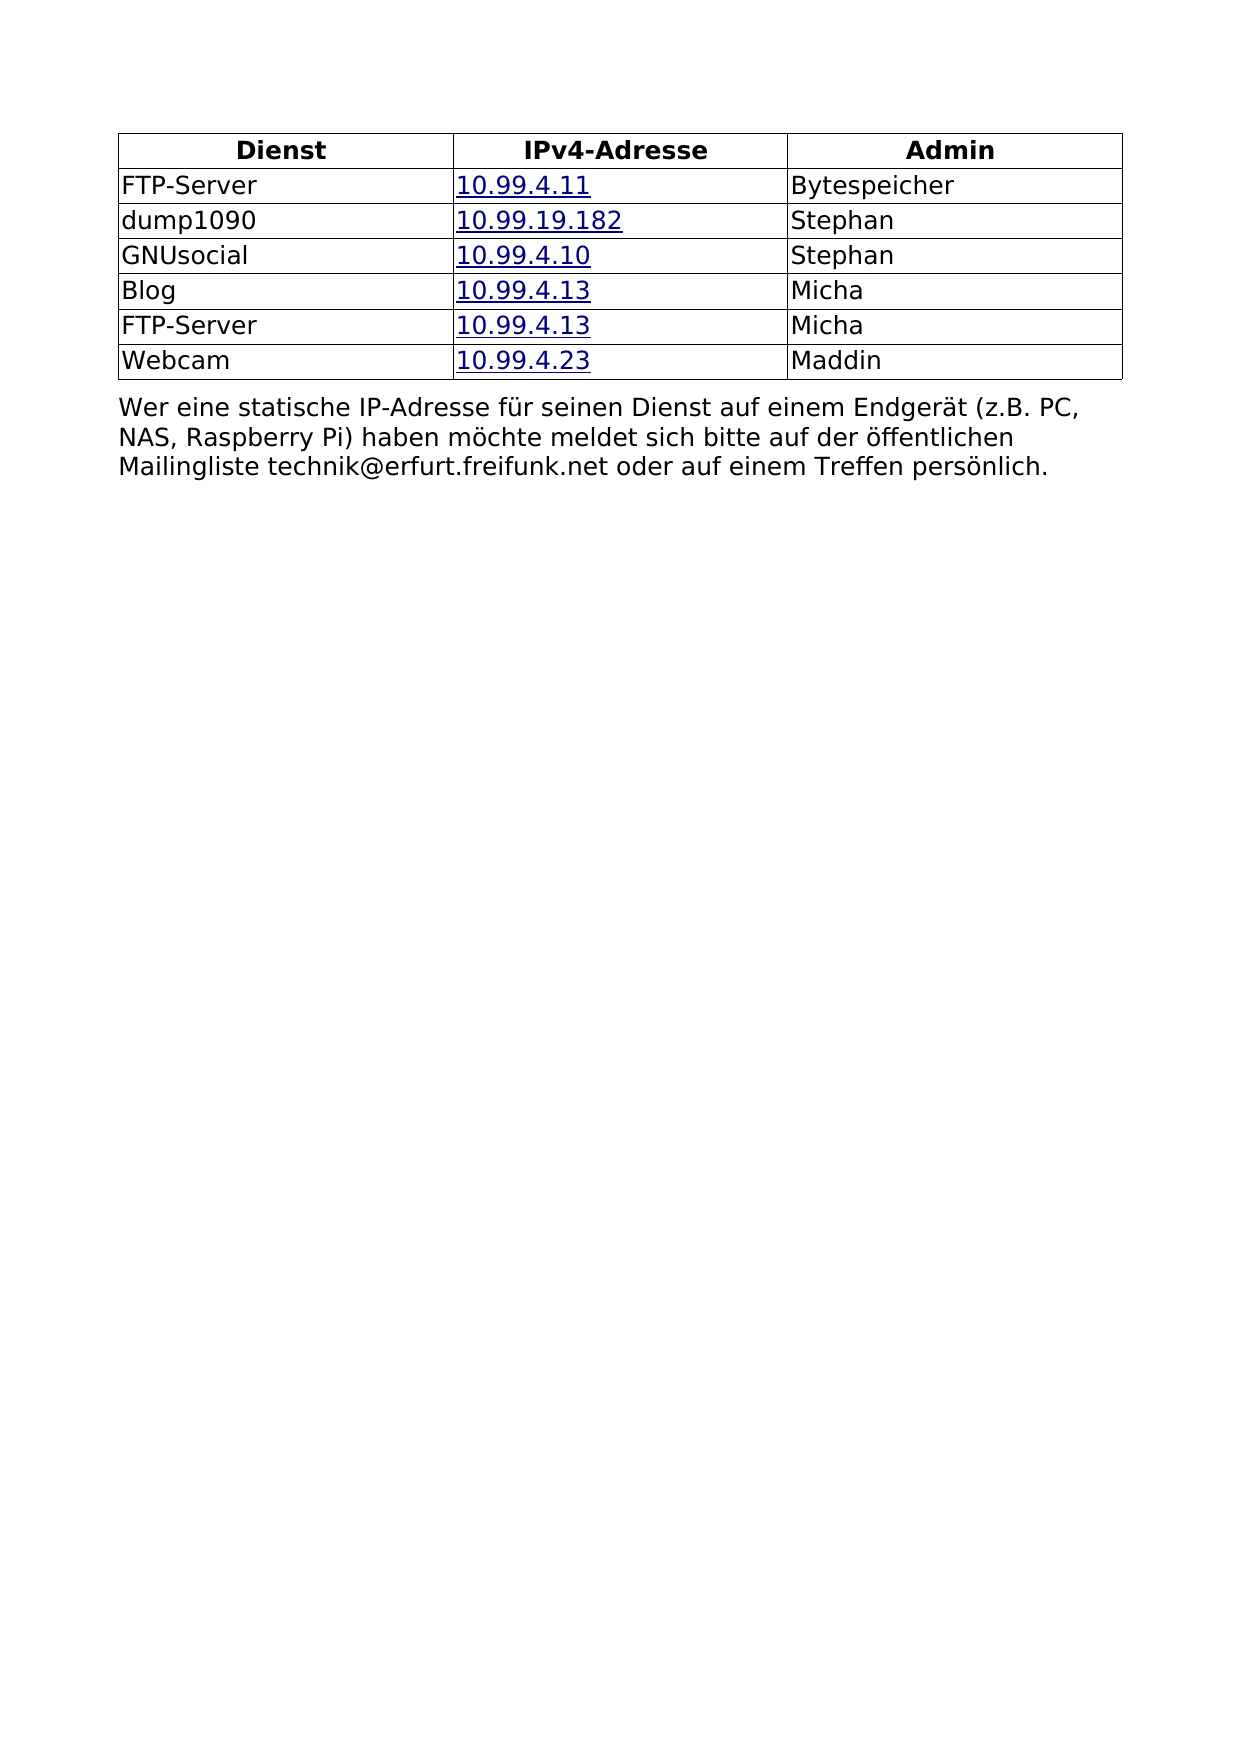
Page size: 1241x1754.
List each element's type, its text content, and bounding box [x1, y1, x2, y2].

table_cell 10.99.19.182 [454, 204, 787, 238]
table_header Dienst [119, 134, 453, 168]
table_cell Stephan [788, 204, 1122, 238]
table_cell Bytespeicher [788, 169, 1122, 203]
table_cell Blog [119, 274, 453, 308]
table_cell FTP-Server [119, 310, 453, 343]
table_cell Stephan [788, 239, 1122, 273]
table_cell dump1090 [119, 204, 453, 238]
table_cell 10.99.4.13 [454, 274, 787, 308]
table_cell GNUsocial [119, 239, 453, 273]
table_cell 10.99.4.11 [454, 169, 787, 203]
table_cell 10.99.4.10 [454, 239, 787, 273]
text Wer eine statische IP-Adresse für seinen Dienst auf einem Endgerät (z.B. PC, NAS, Raspberry Pi) haben möchte meldet sich bitte auf der öffentlichen Mailingliste technik@erfurt.freifunk.net oder auf einem Treffen persönlich. [118, 393, 1122, 481]
table_cell Micha [788, 274, 1122, 308]
table_header IPv4-Adresse [454, 134, 787, 168]
table_cell 10.99.4.13 [454, 310, 787, 343]
table_cell 10.99.4.23 [454, 345, 787, 379]
table_cell Webcam [119, 345, 453, 379]
table_cell Micha [788, 310, 1122, 343]
table_cell Maddin [788, 345, 1122, 379]
table_cell FTP-Server [119, 169, 453, 203]
table_header Admin [788, 134, 1122, 168]
